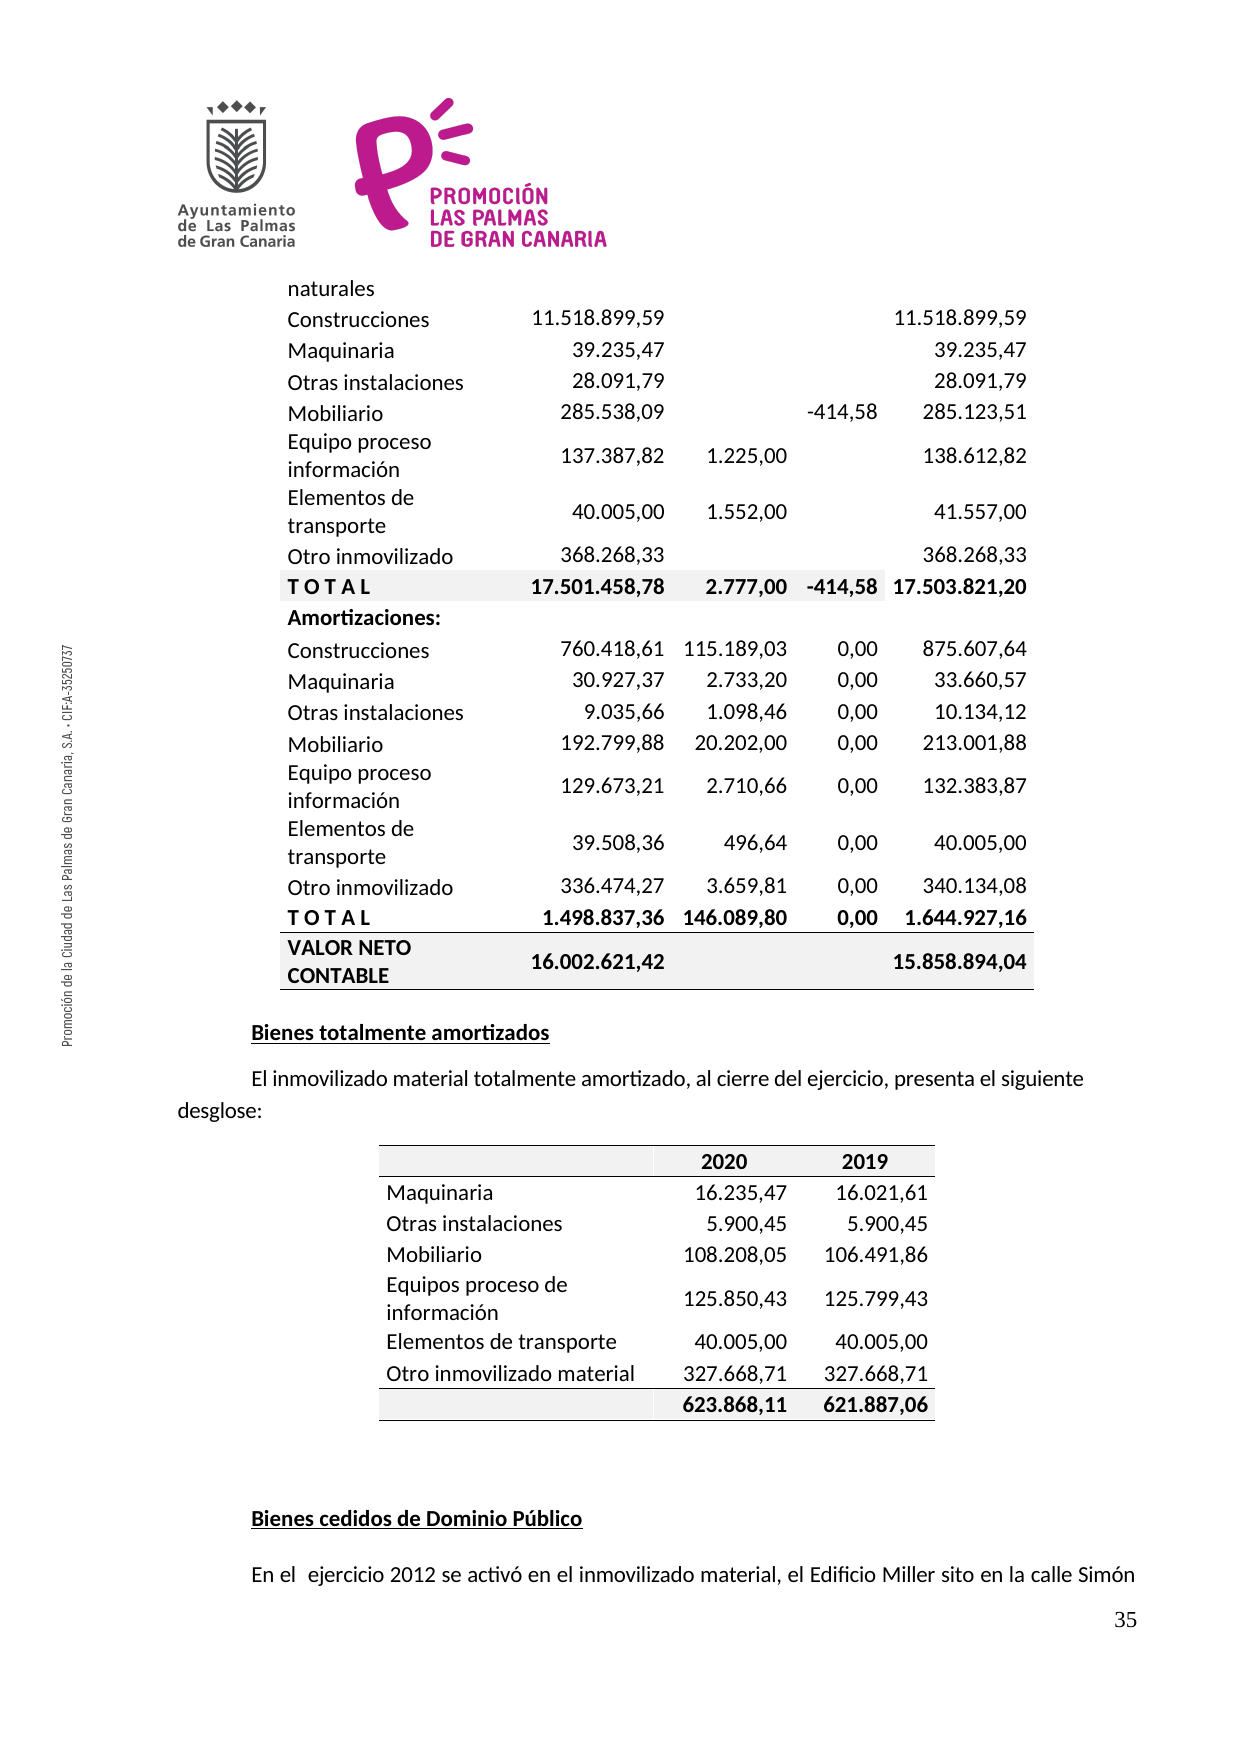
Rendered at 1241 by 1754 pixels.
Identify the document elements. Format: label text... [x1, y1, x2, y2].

table_header 2020 [654, 1146, 794, 1176]
table_cell [672, 601, 794, 633]
table_cell Maquinaria [280, 333, 523, 364]
table_cell 15.858.894,04 [885, 933, 1034, 989]
table_cell 16.235,47 [654, 1177, 794, 1207]
table_cell 40.005,00 [523, 483, 672, 539]
table_cell Otras instalaciones [280, 695, 523, 726]
table_cell 40.005,00 [654, 1326, 794, 1357]
table_cell Elementos de transporte [379, 1326, 653, 1357]
table_cell 0,00 [794, 726, 885, 758]
table_cell 760.418,61 [523, 633, 672, 664]
table_cell [885, 273, 1034, 302]
table_cell 41.557,00 [885, 483, 1034, 539]
table_cell 16.021,61 [794, 1177, 935, 1207]
table_cell 2.733,20 [672, 664, 794, 695]
table_header [379, 1146, 653, 1176]
table_cell 368.268,33 [523, 539, 672, 570]
table_cell 33.660,57 [885, 664, 1034, 695]
table_cell -414,58 [794, 396, 885, 427]
table_cell 9.035,66 [523, 695, 672, 726]
table_cell [523, 601, 672, 633]
table_cell [672, 933, 794, 989]
table_cell 327.668,71 [654, 1357, 794, 1388]
table_cell Maquinaria [379, 1177, 653, 1207]
table_cell [794, 601, 885, 633]
table_cell Equipo proceso información [280, 758, 523, 814]
table_cell [794, 273, 885, 302]
table_cell 2.710,66 [672, 758, 794, 814]
table_cell VALOR NETO CONTABLE [280, 933, 523, 989]
table_cell 40.005,00 [794, 1326, 935, 1357]
table_cell Otro inmovilizado [280, 870, 523, 901]
text El inmovilizado material totalmente amortizado, al cierre del ejercicio, presenta el siguiente desglose: [177, 1064, 1126, 1124]
text Bienes cedidos de Dominio Público [251, 1504, 1137, 1532]
table_cell Otro inmovilizado [280, 539, 523, 570]
text En el ejercicio 2012 se activó en el inmovilizado material, el Edificio Miller sito en la calle Simón [251, 1560, 1137, 1588]
table_cell 125.799,43 [794, 1270, 935, 1326]
table_cell 0,00 [794, 814, 885, 870]
table_cell Construcciones [280, 633, 523, 664]
table_cell 623.868,11 [654, 1389, 794, 1419]
table_cell [794, 483, 885, 539]
table_cell Mobiliario [379, 1239, 653, 1270]
table_cell 16.002.621,42 [523, 933, 672, 989]
table_cell 0,00 [794, 695, 885, 726]
table_cell 368.268,33 [885, 539, 1034, 570]
table_cell -414,58 [794, 570, 885, 601]
table_cell [794, 933, 885, 989]
table_cell 1.225,00 [672, 427, 794, 483]
table_cell [794, 539, 885, 570]
table_cell 11.518.899,59 [885, 302, 1034, 333]
table_cell 1.098,46 [672, 695, 794, 726]
table_cell [672, 396, 794, 427]
table_cell [794, 333, 885, 364]
table_cell Otras instalaciones [379, 1207, 653, 1238]
table_cell 28.091,79 [885, 364, 1034, 396]
table_cell Mobiliario [280, 396, 523, 427]
table_cell Elementos de transporte [280, 483, 523, 539]
table_cell 285.123,51 [885, 396, 1034, 427]
picture [61, 645, 74, 1046]
table_cell 40.005,00 [885, 814, 1034, 870]
table_cell 137.387,82 [523, 427, 672, 483]
table_cell Otras instalaciones [280, 364, 523, 396]
table_cell 106.491,86 [794, 1239, 935, 1270]
table_cell 39.235,47 [523, 333, 672, 364]
table_cell Construcciones [280, 302, 523, 333]
table_cell 132.383,87 [885, 758, 1034, 814]
table_cell 129.673,21 [523, 758, 672, 814]
table_cell T O T A L [280, 901, 523, 932]
table_cell 327.668,71 [794, 1357, 935, 1388]
table_cell 108.208,05 [654, 1239, 794, 1270]
table_cell [885, 601, 1034, 633]
table_cell 125.850,43 [654, 1270, 794, 1326]
table_cell [794, 364, 885, 396]
table_cell [794, 302, 885, 333]
table_cell 115.189,03 [672, 633, 794, 664]
table_cell [672, 539, 794, 570]
table_cell 1.644.927,16 [885, 901, 1034, 932]
table_cell Mobiliario [280, 726, 523, 758]
text Bienes totalmente amortizados [251, 1018, 1137, 1046]
table_cell Equipos proceso de información [379, 1270, 653, 1326]
table_cell 39.508,36 [523, 814, 672, 870]
table_cell 0,00 [794, 664, 885, 695]
table_cell Equipo proceso información [280, 427, 523, 483]
table_cell Elementos de transporte [280, 814, 523, 870]
table_cell [523, 273, 672, 302]
table_cell 20.202,00 [672, 726, 794, 758]
table_cell [794, 427, 885, 483]
table_header 2019 [794, 1146, 935, 1176]
table_cell 213.001,88 [885, 726, 1034, 758]
picture [177, 98, 607, 247]
table_cell Maquinaria [280, 664, 523, 695]
table_cell 1.498.837,36 [523, 901, 672, 932]
table_cell [672, 333, 794, 364]
table_cell 11.518.899,59 [523, 302, 672, 333]
table_cell 1.552,00 [672, 483, 794, 539]
table_cell [672, 273, 794, 302]
table_cell [379, 1389, 653, 1419]
table_cell 496,64 [672, 814, 794, 870]
table_cell 146.089,80 [672, 901, 794, 932]
table_cell 621.887,06 [794, 1389, 935, 1419]
table_cell 28.091,79 [523, 364, 672, 396]
table_cell 39.235,47 [885, 333, 1034, 364]
table_cell 138.612,82 [885, 427, 1034, 483]
table_cell Otro inmovilizado material [379, 1357, 653, 1388]
table_cell T O T A L [280, 570, 523, 601]
table_cell Amortizaciones: [280, 601, 523, 633]
table_cell 2.777,00 [672, 570, 794, 601]
table_cell [672, 302, 794, 333]
table_cell 17.503.821,20 [885, 570, 1034, 601]
table_cell 30.927,37 [523, 664, 672, 695]
table_cell 5.900,45 [654, 1207, 794, 1238]
table_cell 0,00 [794, 870, 885, 901]
table_cell 875.607,64 [885, 633, 1034, 664]
table_cell 0,00 [794, 758, 885, 814]
table_cell 285.538,09 [523, 396, 672, 427]
table_cell 192.799,88 [523, 726, 672, 758]
table_cell 10.134,12 [885, 695, 1034, 726]
table_cell 0,00 [794, 901, 885, 932]
table_cell 5.900,45 [794, 1207, 935, 1238]
table_cell 17.501.458,78 [523, 570, 672, 601]
table_cell naturales [280, 273, 523, 302]
table_cell 0,00 [794, 633, 885, 664]
table_cell [672, 364, 794, 396]
table_cell 336.474,27 [523, 870, 672, 901]
table_cell 3.659,81 [672, 870, 794, 901]
table_cell 340.134,08 [885, 870, 1034, 901]
